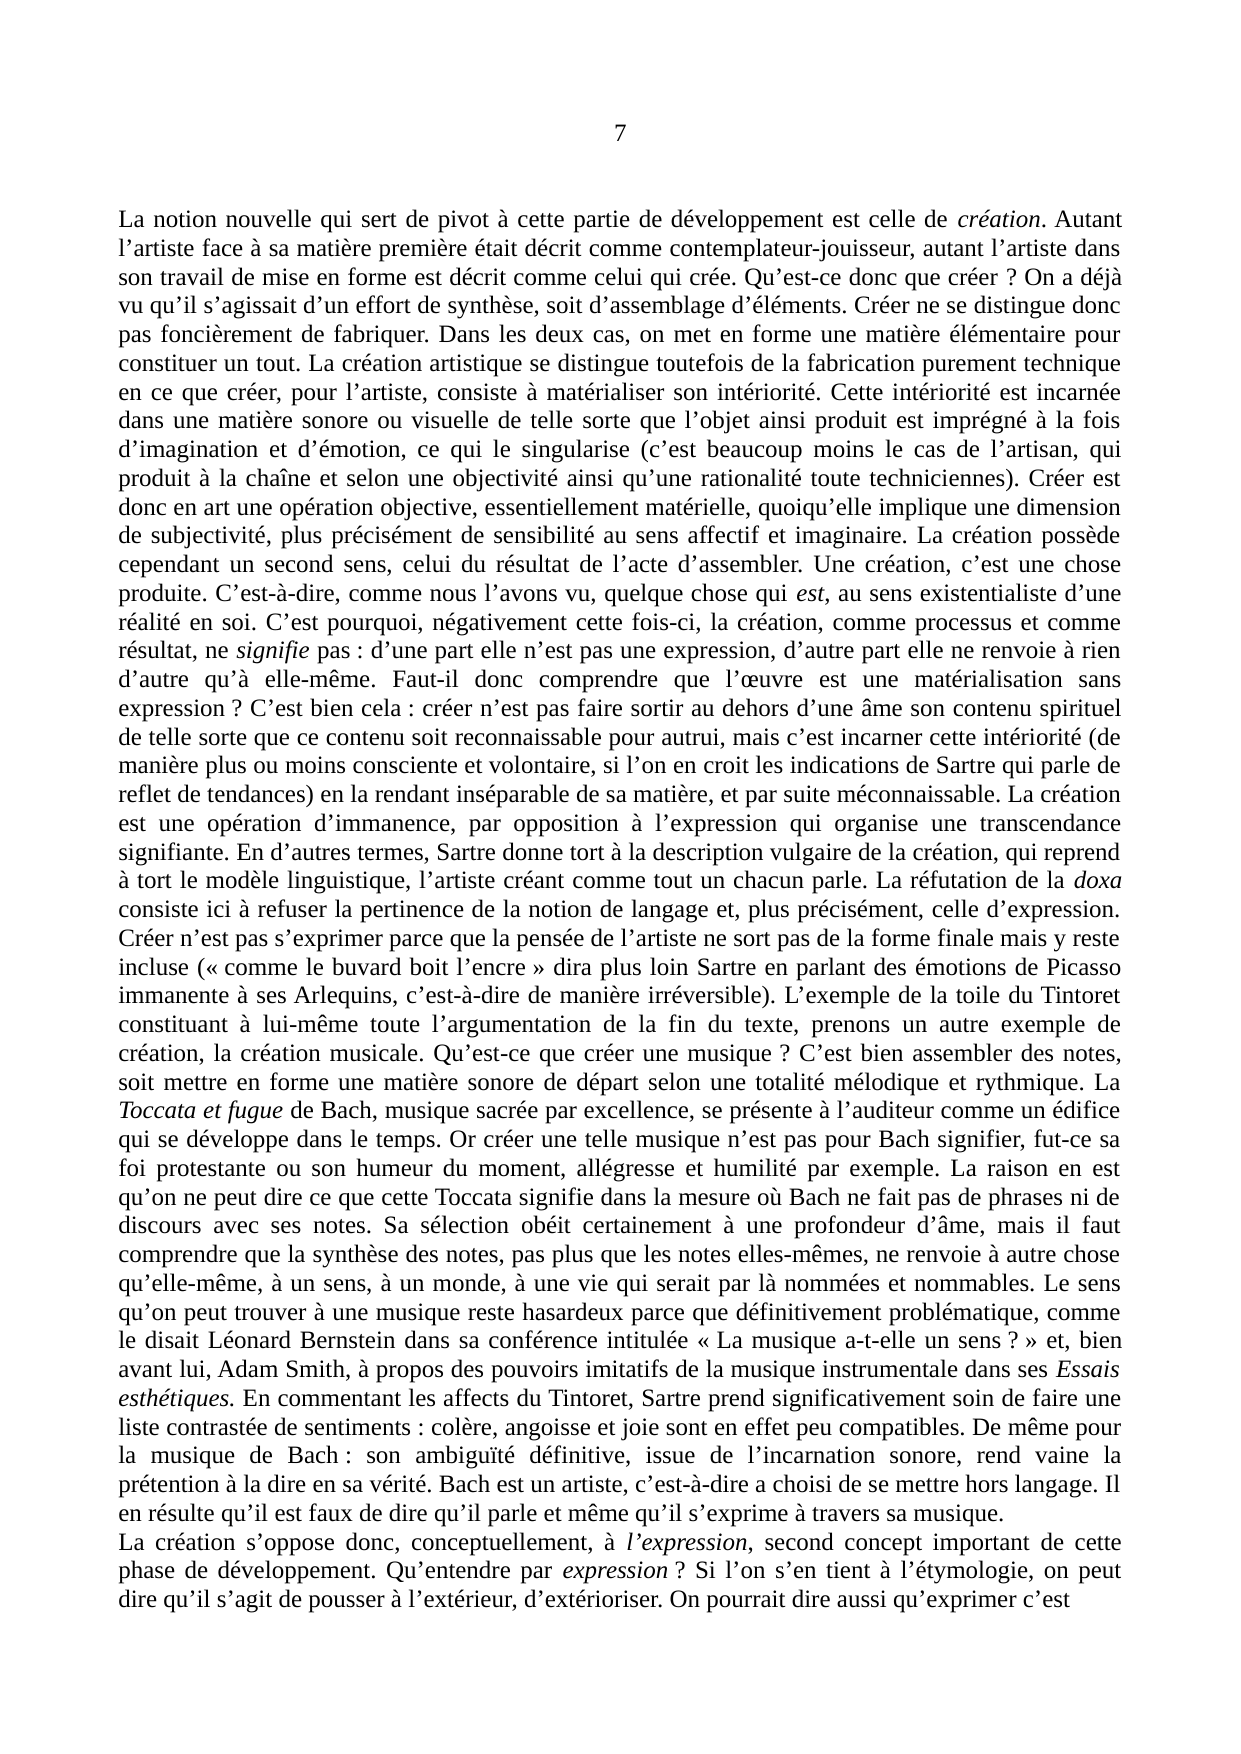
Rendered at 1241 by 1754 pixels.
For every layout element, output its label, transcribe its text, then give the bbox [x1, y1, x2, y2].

text La notion nouvelle qui sert de pivot à cette partie de développement est celle de création. Autant l’artiste face à sa matière première était décrit comme contemplateur-jouisseur, autant l’artiste dans son travail de mise en forme est décrit comme celui qui crée. Qu’est-ce donc que créer ? On a déjà vu qu’il s’agissait d’un effort de synthèse, soit d’assemblage d’éléments. Créer ne se distingue donc pas foncièrement de fabriquer. Dans les deux cas, on met en forme une matière élémentaire pour constituer un tout. La création artistique se distingue toutefois de la fabrication purement technique en ce que créer, pour l’artiste, consiste à matérialiser son intériorité. Cette intériorité est incarnée dans une matière sonore ou visuelle de telle sorte que l’objet ainsi produit est imprégné à la fois d’imagination et d’émotion, ce qui le singularise (c’est beaucoup moins le cas de l’artisan, qui produit à la chaîne et selon une objectivité ainsi qu’une rationalité toute techniciennes). Créer est donc en art une opération objective, essentiellement matérielle, quoiqu’elle implique une dimension de subjectivité, plus précisément de sensibilité au sens affectif et imaginaire. La création possède cependant un second sens, celui du résultat de l’acte d’assembler. Une création, c’est une chose produite. C’est-à-dire, comme nous l’avons vu, quelque chose qui est, au sens existentialiste d’une réalité en soi. C’est pourquoi, négativement cette fois-ci, la création, comme processus et comme résultat, ne signifie pas : d’une part elle n’est pas une expression, d’autre part elle ne renvoie à rien d’autre qu’à elle-même. Faut-il donc comprendre que l’œuvre est une matérialisation sans expression ? C’est bien cela : créer n’est pas faire sortir au dehors d’une âme son contenu spirituel de telle sorte que ce contenu soit reconnaissable pour autrui, mais c’est incarner cette intériorité (de manière plus ou moins consciente et volontaire, si l’on en croit les indications de Sartre qui parle de reflet de tendances) en la rendant inséparable de sa matière, et par suite méconnaissable. La création est une opération d’immanence, par opposition à l’expression qui organise une transcendance signifiante. En d’autres termes, Sartre donne tort à la description vulgaire de la création, qui reprend à tort le modèle linguistique, l’artiste créant comme tout un chacun parle. La réfutation de la doxa consiste ici à refuser la pertinence de la notion de langage et, plus précisément, celle d’expression. Créer n’est pas s’exprimer parce que la pensée de l’artiste ne sort pas de la forme finale mais y reste incluse (« comme le buvard boit l’encre » dira plus loin Sartre en parlant des émotions de Picasso immanente à ses Arlequins, c’est-à-dire de manière irréversible). L’exemple de la toile du Tintoret constituant à lui-même toute l’argumentation de la fin du texte, prenons un autre exemple de création, la création musicale. Qu’est-ce que créer une musique ? C’est bien assembler des notes, soit mettre en forme une matière sonore de départ selon une totalité mélodique et rythmique. La Toccata et fugue de Bach, musique sacrée par excellence, se présente à l’auditeur comme un édifice qui se développe dans le temps. Or créer une telle musique n’est pas pour Bach signifier, fut-ce sa foi protestante ou son humeur du moment, allégresse et humilité par exemple. La raison en est qu’on ne peut dire ce que cette Toccata signifie dans la mesure où Bach ne fait pas de phrases ni de discours avec ses notes. Sa sélection obéit certainement à une profondeur d’âme, mais il faut comprendre que la synthèse des notes, pas plus que les notes elles-mêmes, ne renvoie à autre chose qu’elle-même, à un sens, à un monde, à une vie qui serait par là nommées et nommables. Le sens qu’on peut trouver à une musique reste hasardeux parce que définitivement problématique, comme le disait Léonard Bernstein dans sa conférence intitulée « La musique a-t-elle un sens ? » et, bien avant lui, Adam Smith, à propos des pouvoirs imitatifs de la musique instrumentale dans ses Essais esthétiques. En commentant les affects du Tintoret, Sartre prend significativement soin de faire une liste contrastée de sentiments : colère, angoisse et joie sont en effet peu compatibles. De même pour la musique de Bach : son ambiguïté définitive, issue de l’incarnation sonore, rend vaine la prétention à la dire en sa vérité. Bach est un artiste, c’est-à-dire a choisi de se mettre hors langage. Il en résulte qu’il est faux de dire qu’il parle et même qu’il s’exprime à travers sa musique. [118, 204, 1122, 1527]
text 7 [118, 118, 1122, 147]
text La création s’oppose donc, conceptuellement, à l’expression, second concept important de cette phase de développement. Qu’entendre par expression ? Si l’on s’en tient à l’étymologie, on peut dire qu’il s’agit de pousser à l’extérieur, d’extérioriser. On pourrait dire aussi qu’exprimer c’est [118, 1527, 1122, 1613]
